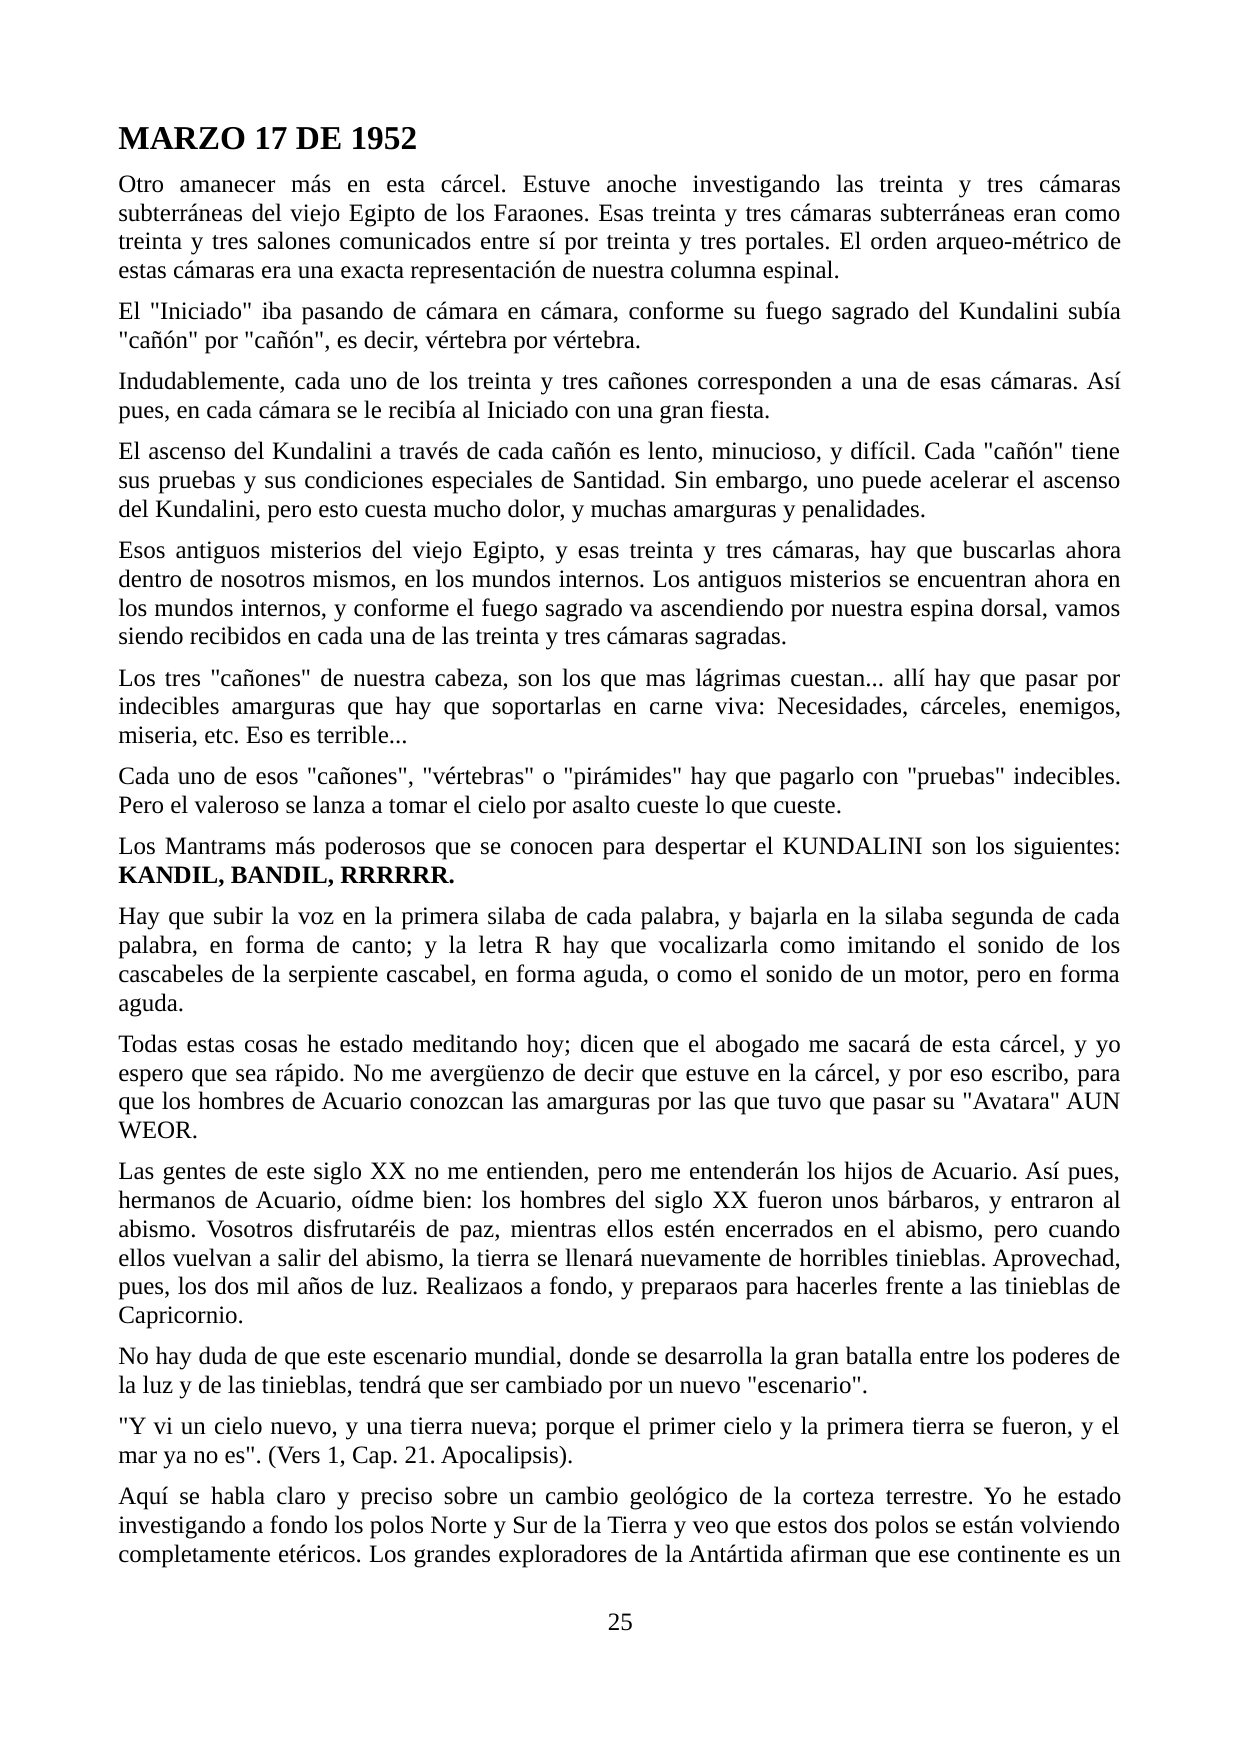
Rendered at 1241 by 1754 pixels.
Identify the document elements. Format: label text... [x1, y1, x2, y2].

text Todas estas cosas he estado meditando hoy; dicen que el abogado me sacará de esta cárcel, y yo espero que sea rápido. No me avergüenzo de decir que estuve en la cárcel, y por eso escribo, para que los hombres de Acuario conozcan las amarguras por las que tuvo que pasar su "Avatara" AUN WEOR. [118, 1029, 1122, 1144]
text Indudablemente, cada uno de los treinta y tres cañones corresponden a una de esas cámaras. Así pues, en cada cámara se le recibía al Iniciado con una gran fiesta. [118, 366, 1122, 424]
text El ascenso del Kundalini a través de cada cañón es lento, minucioso, y difícil. Cada "cañón" tiene sus pruebas y sus condiciones especiales de Santidad. Sin embargo, uno puede acelerar el ascenso del Kundalini, pero esto cuesta mucho dolor, y muchas amarguras y penalidades. [118, 436, 1122, 523]
text Los tres "cañones" de nuestra cabeza, son los que mas lágrimas cuestan... allí hay que pasar por indecibles amarguras que hay que soportarlas en carne viva: Necesidades, cárceles, enemigos, miseria, etc. Eso es terrible... [118, 663, 1122, 749]
text Otro amanecer más en esta cárcel. Estuve anoche investigando las treinta y tres cámaras subterráneas del viejo Egipto de los Faraones. Esas treinta y tres cámaras subterráneas eran como treinta y tres salones comunicados entre sí por treinta y tres portales. El orden arqueo-métrico de estas cámaras era una exacta representación de nuestra columna espinal. [118, 169, 1122, 284]
text El "Iniciado" iba pasando de cámara en cámara, conforme su fuego sagrado del Kundalini subía "cañón" por "cañón", es decir, vértebra por vértebra. [118, 296, 1122, 354]
subtitle MARZO 17 DE 1952 [118, 118, 1122, 156]
text Las gentes de este siglo XX no me entienden, pero me entenderán los hijos de Acuario. Así pues, hermanos de Acuario, oídme bien: los hombres del siglo XX fueron unos bárbaros, y entraron al abismo. Vosotros disfrutaréis de paz, mientras ellos estén encerrados en el abismo, pero cuando ellos vuelvan a salir del abismo, la tierra se llenará nuevamente de horribles tinieblas. Aprovechad, pues, los dos mil años de luz. Realizaos a fondo, y preparaos para hacerles frente a las tinieblas de Capricornio. [118, 1156, 1122, 1329]
text Esos antiguos misterios del viejo Egipto, y esas treinta y tres cámaras, hay que buscarlas ahora dentro de nosotros mismos, en los mundos internos. Los antiguos misterios se encuentran ahora en los mundos internos, y conforme el fuego sagrado va ascendiendo por nuestra espina dorsal, vamos siendo recibidos en cada una de las treinta y tres cámaras sagradas. [118, 535, 1122, 650]
text "Y vi un cielo nuevo, y una tierra nueva; porque el primer cielo y la primera tierra se fueron, y el mar ya no es". (Vers 1, Cap. 21. Apocalipsis). [118, 1411, 1122, 1469]
text Cada uno de esos "cañones", "vértebras" o "pirámides" hay que pagarlo con "pruebas" indecibles. Pero el valeroso se lanza a tomar el cielo por asalto cueste lo que cueste. [118, 761, 1122, 819]
text Los Mantrams más poderosos que se conocen para despertar el KUNDALINI son los siguientes: KANDIL, BANDIL, RRRRRR. [118, 831, 1122, 889]
text Aquí se habla claro y preciso sobre un cambio geológico de la corteza terrestre. Yo he estado investigando a fondo los polos Norte y Sur de la Tierra y veo que estos dos polos se están volviendo completamente etéricos. Los grandes exploradores de la Antártida afirman que ese continente es un [118, 1481, 1122, 1568]
text Hay que subir la voz en la primera silaba de cada palabra, y bajarla en la silaba segunda de cada palabra, en forma de canto; y la letra R hay que vocalizarla como imitando el sonido de los cascabeles de la serpiente cascabel, en forma aguda, o como el sonido de un motor, pero en forma aguda. [118, 901, 1122, 1016]
text No hay duda de que este escenario mundial, donde se desarrolla la gran batalla entre los poderes de la luz y de las tinieblas, tendrá que ser cambiado por un nuevo "escenario". [118, 1341, 1122, 1399]
